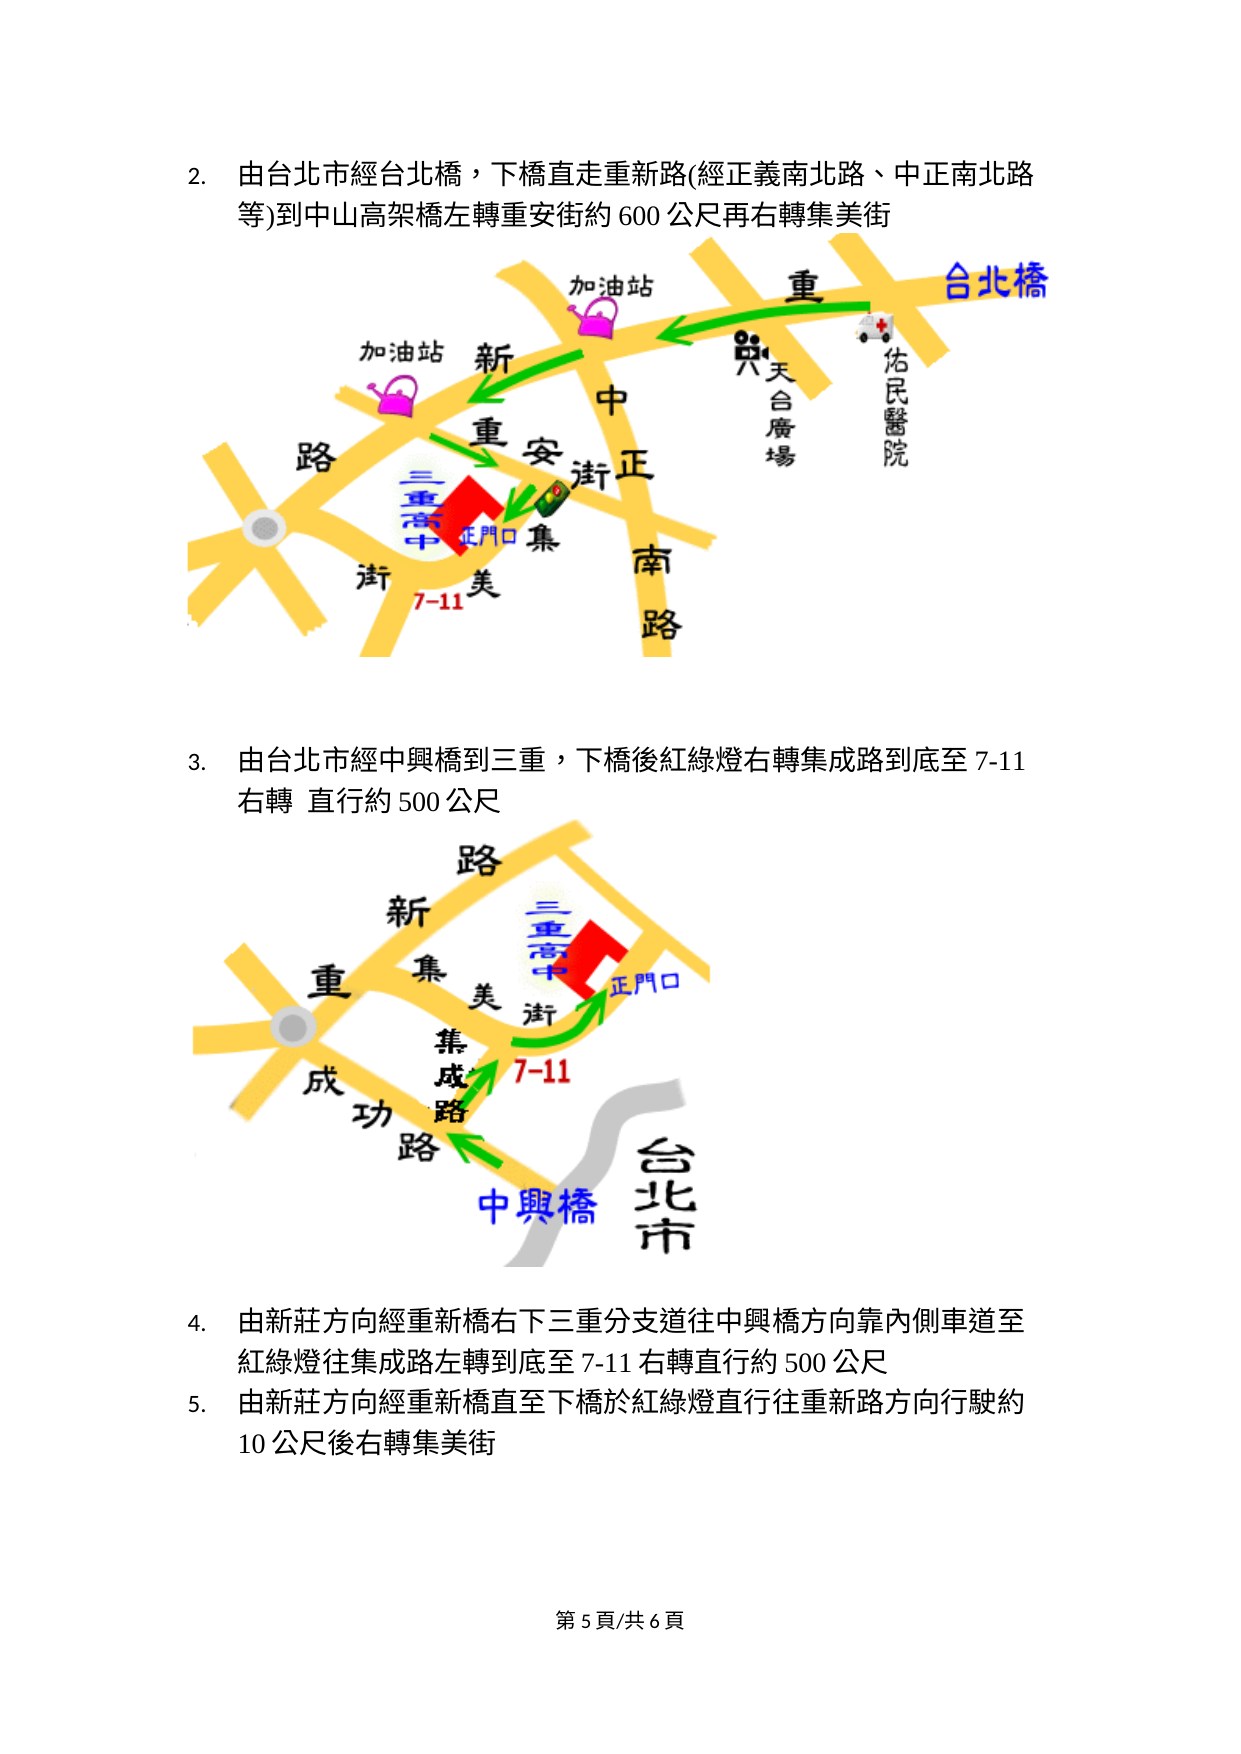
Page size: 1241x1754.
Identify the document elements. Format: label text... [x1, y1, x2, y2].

table_cell [188, 657, 1053, 697]
table_cell 由台北市經中興橋到三重，下橋後紅綠燈右轉集成路到底至7-11右轉 直行約500公尺 [188, 738, 1053, 1266]
table_cell [188, 698, 1053, 738]
table_cell 由新莊方向經重新橋右下三重分支道往中興橋方向靠內側車道至紅綠燈往集成路左轉到底至7-11右轉直行約500公尺 由新莊方向經重新橋直至下橋於紅綠燈直行往重新路方向行駛約10公尺後右轉集美街 [188, 1266, 1053, 1502]
table_header 由台北市經台北橋，下橋直走重新路(經正義南北路、中正南北路等)到中山高架橋左轉重安街約600公尺再右轉集美街 [188, 152, 1053, 657]
